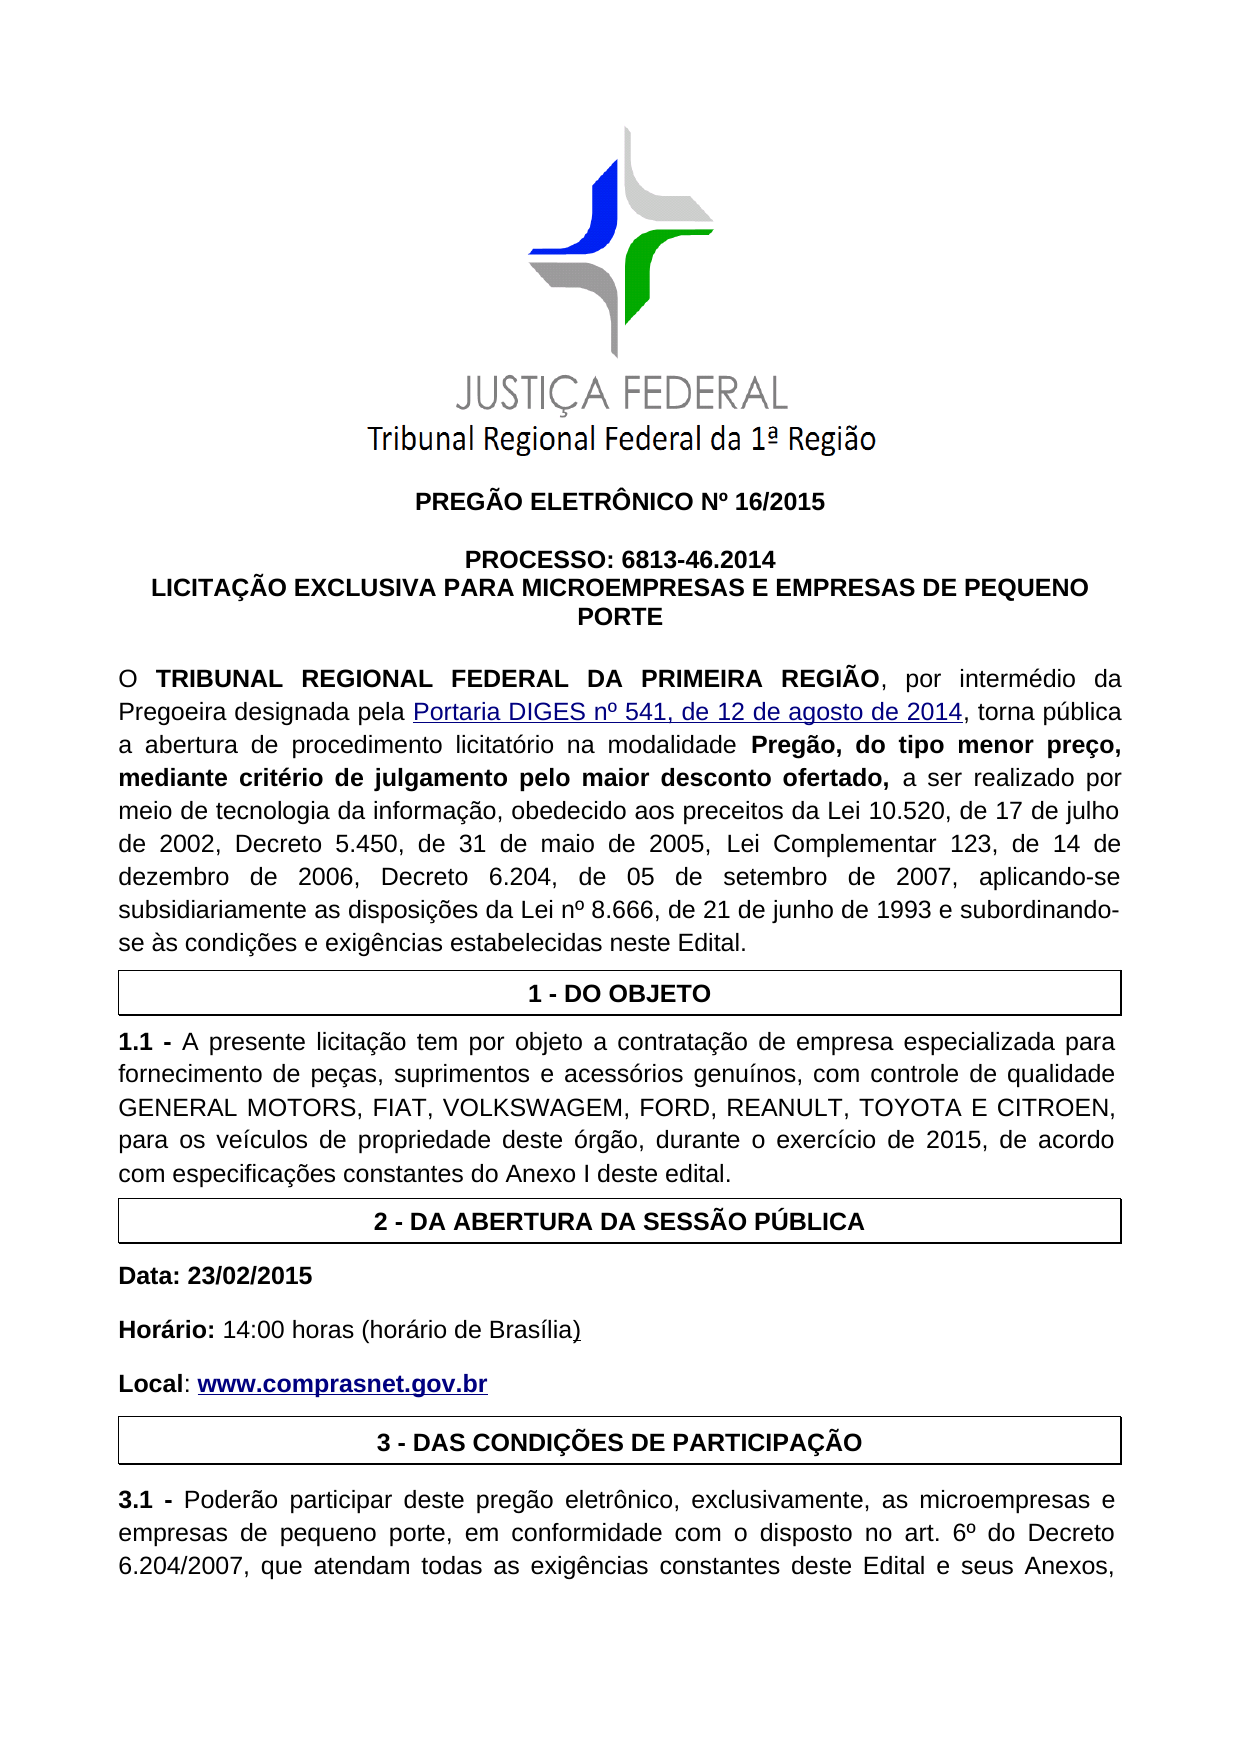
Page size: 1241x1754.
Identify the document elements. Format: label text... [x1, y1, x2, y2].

text 3 - DAS CONDIÇÕES DE PARTICIPAÇÃO [119, 1417, 1120, 1463]
text 1.1 - A presente licitação tem por objeto a contratação de empresa especializada para fornecimento de peças, suprimentos e acessórios genuínos, com controle de qualidade GENERAL MOTORS, FIAT, VOLKSWAGEM, FORD, REANULT, TOYOTA E CITROEN, para os veículos de propriedade deste órgão, durante o exercício de 2015, de acordo com especificações constantes do Anexo I deste edital. [118, 1026, 1117, 1187]
text 1 - DO OBJETO [119, 971, 1120, 1014]
text Horário: 14:00 horas (horário de Brasília) [118, 1315, 1117, 1343]
text 3.1 - Poderão participar deste pregão eletrônico, exclusivamente, as microempresas e empresas de pequeno porte, em conformidade com o disposto no art. 6º do Decreto 6.204/2007, que atendam todas as exigências constantes deste Edital e seus Anexos, [118, 1485, 1117, 1580]
text Data: 23/02/2015 [118, 1261, 1117, 1290]
text O TRIBUNAL REGIONAL FEDERAL DA PRIMEIRA REGIÃO, por intermédio da Pregoeira designada pela Portaria DIGES nº 541, de 12 de agosto de 2014, torna pública a abertura de procedimento licitatório na modalidade Pregão, do tipo menor preço, mediante critério de julgamento pelo maior desconto ofertado, a ser realizado por meio de tecnologia da informação, obedecido aos preceitos da Lei 10.520, de 17 de julho de 2002, Decreto 5.450, de 31 de maio de 2005, Lei Complementar 123, de 14 de dezembro de 2006, Decreto 6.204, de 05 de setembro de 2007, aplicando-se subsidiariamente as disposições da Lei nº 8.666, de 21 de junho de 1993 e subordinando-se às condições e exigências estabelecidas neste Edital. [118, 664, 1122, 957]
text LICITAÇÃO EXCLUSIVA PARA MICROEMPRESAS E EMPRESAS DE PEQUENO PORTE [118, 573, 1122, 631]
text PREGÃO ELETRÔNICO Nº 16/2015 [118, 487, 1122, 516]
text PROCESSO: 6813-46.2014 [118, 545, 1122, 573]
text 2 - DA ABERTURA DA SESSÃO PÚBLICA [119, 1199, 1120, 1242]
text Local: www.comprasnet.gov.br [118, 1368, 1117, 1397]
